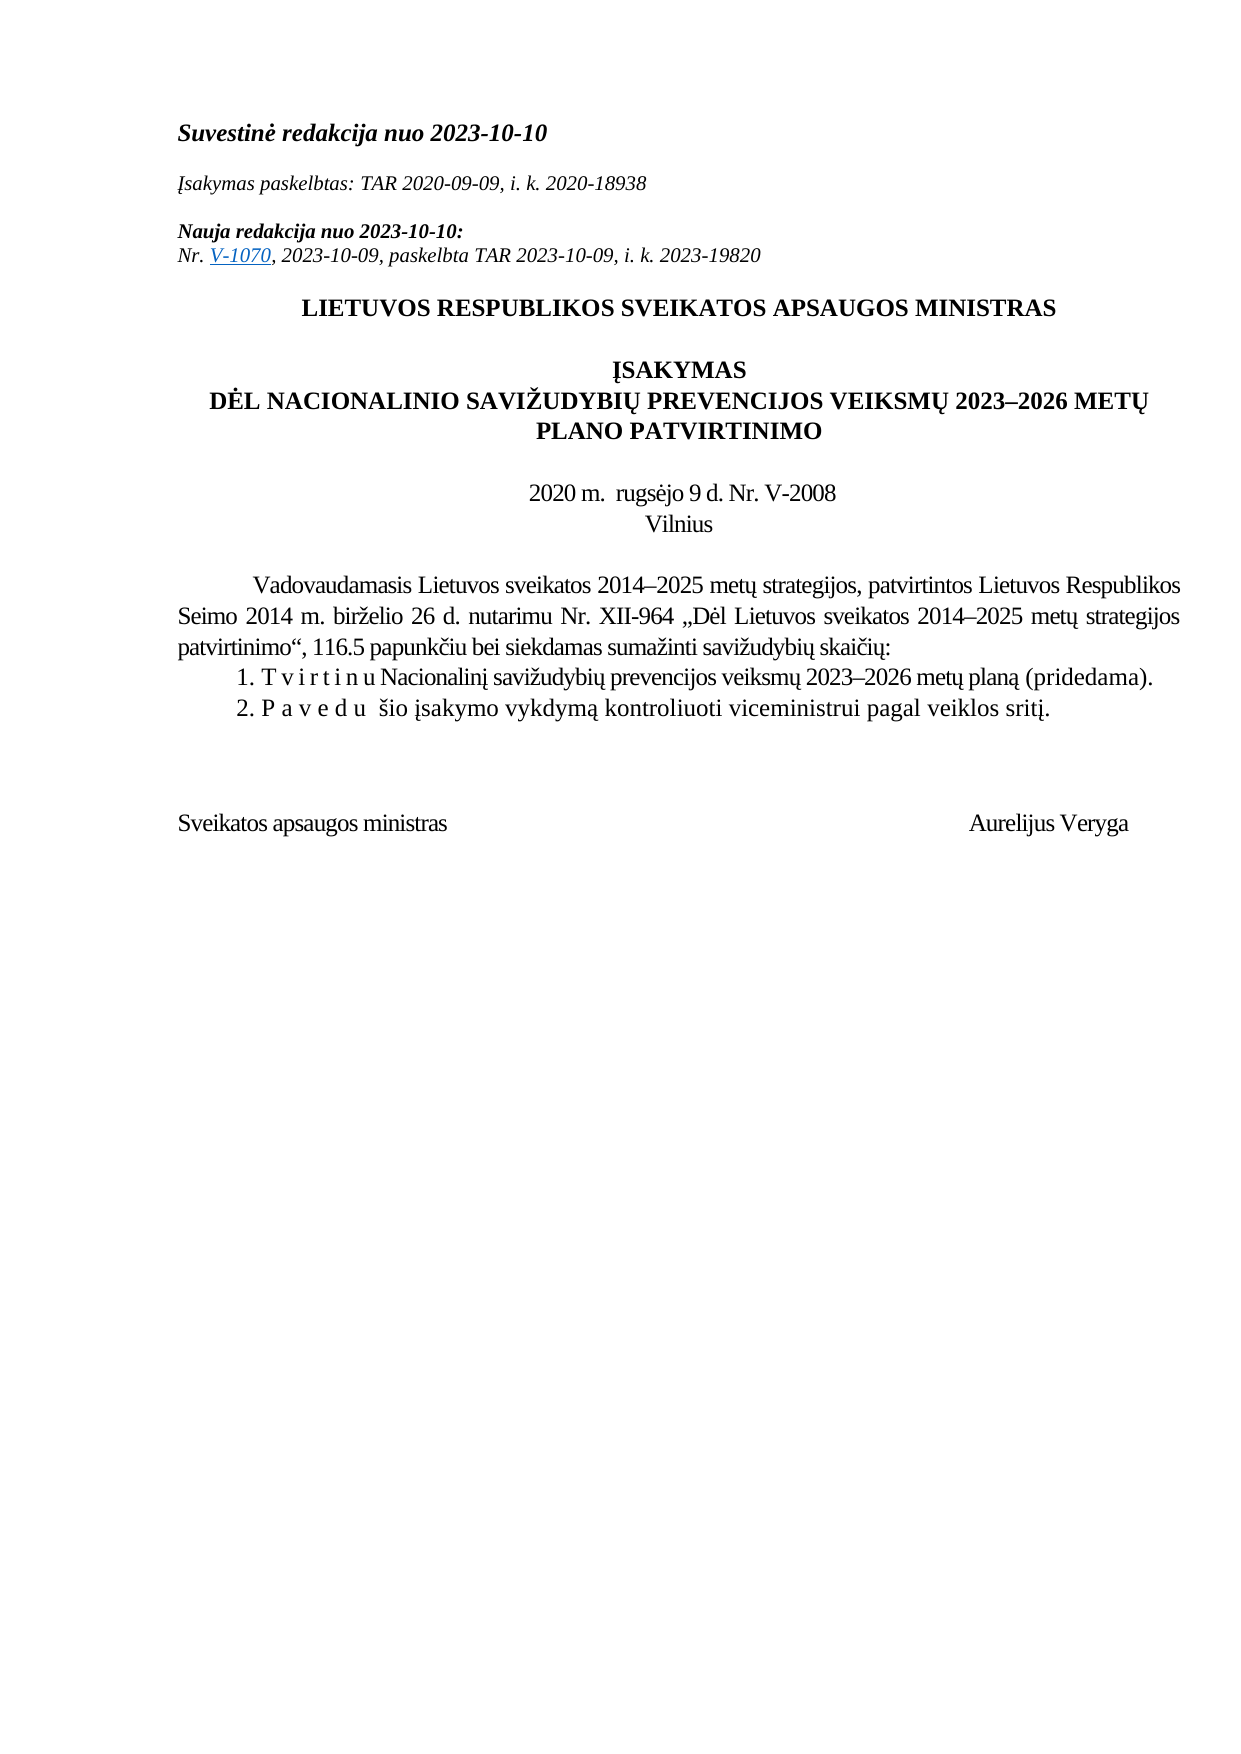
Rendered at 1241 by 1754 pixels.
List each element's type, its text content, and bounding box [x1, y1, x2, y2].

text Įsakymas paskelbtas: TAR 2020-09-09, i. k. 2020-18938 [177, 171, 1181, 195]
text DĖL NACIONALINIO SAVIŽUDYBIŲ PREVENCIJOS VEIKSMŲ 2023–2026 METŲ PLANO PATVIRTINIMO [177, 386, 1181, 445]
text 2. P a v e d u šio įsakymo vykdymą kontroliuoti viceministrui pagal veiklos sritį. [177, 693, 1181, 722]
text 2020 m. rugsėjo 9 d. Nr. V-2008 Vilnius [177, 478, 1181, 537]
text Sveikatos apsaugos ministras Aurelijus Veryga [177, 808, 1155, 837]
text LIETUVOS RESPUBLIKOS SVEIKATOS APSAUGOS MINISTRAS [177, 293, 1181, 322]
text Nauja redakcija nuo 2023-10-10: [177, 219, 1181, 243]
text Nr. V-1070, 2023-10-09, paskelbta TAR 2023-10-09, i. k. 2023-19820 [177, 243, 1181, 267]
text Suvestinė redakcija nuo 2023-10-10 [177, 118, 1181, 147]
text ĮSAKYMAS [177, 355, 1181, 384]
text Vadovaudamasis Lietuvos sveikatos 2014–2025 metų strategijos, patvirtintos Lietuvos Respublikos Seimo 2014 m. birželio 26 d. nutarimu Nr. XII-964 „Dėl Lietuvos sveikatos 2014–2025 metų strategijos patvirtinimo“, 116.5 papunkčiu bei siekdamas sumažinti savižudybių skaičių: [177, 570, 1181, 660]
text 1. T v i r t i n u Nacionalinį savižudybių prevencijos veiksmų 2023–2026 metų planą (pridedama). [177, 662, 1181, 691]
